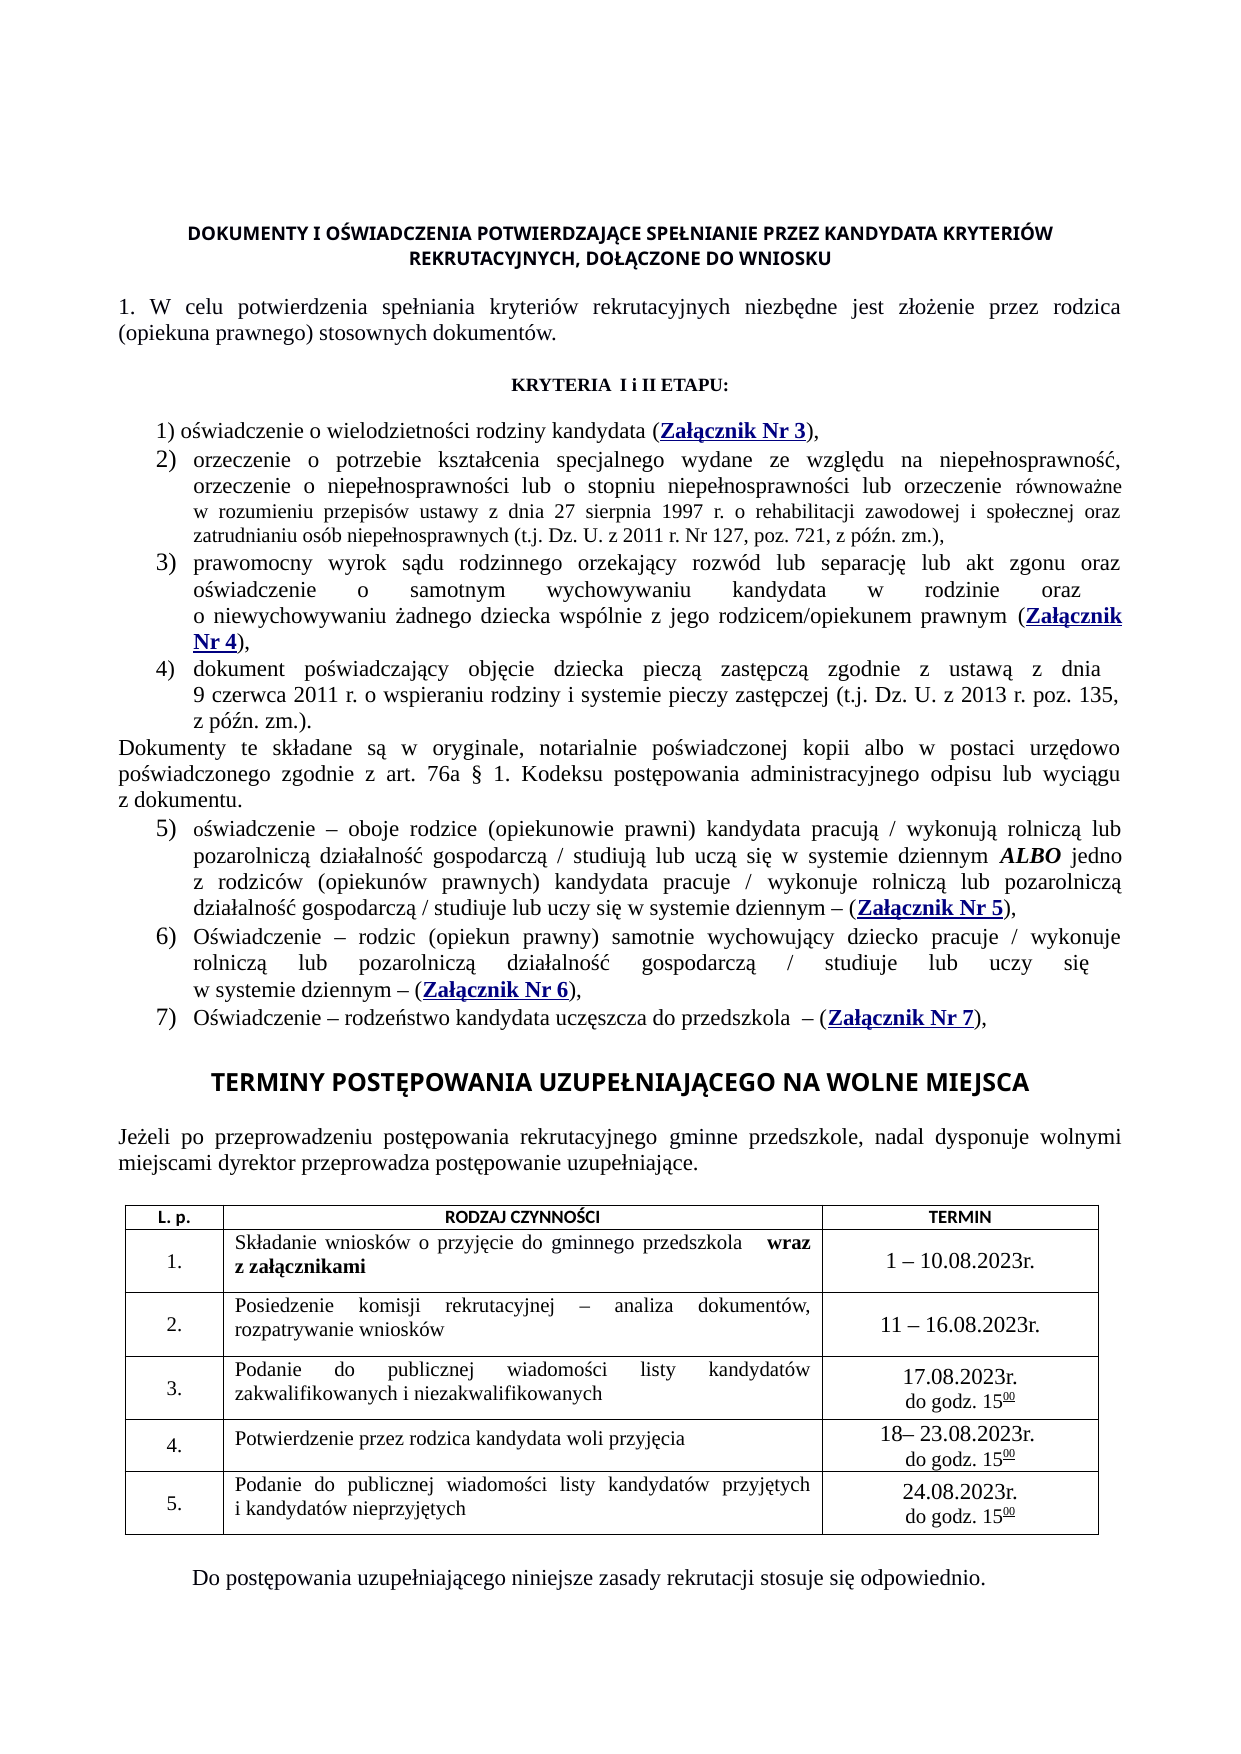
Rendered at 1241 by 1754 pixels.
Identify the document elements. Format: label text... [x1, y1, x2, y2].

list orzeczenie o potrzebie kształcenia specjalnego wydane ze względu na niepełnosprawność, orzeczenie o niepełnosprawności lub o stopniu niepełnosprawności lub orzeczenie równoważne w rozumieniu przepisów ustawy z dnia 27 sierpnia 1997 r. o rehabilitacji zawodowej i społecznej oraz zatrudnianiu osób niepełnosprawnych (t.j. Dz. U. z 2011 r. Nr 127, poz. 721, z późn. zm.), [156, 444, 1122, 547]
table_header L. p. [126, 1206, 223, 1228]
table_cell 5. [126, 1472, 223, 1534]
text DOKUMENTY I OŚWIADCZENIA POTWIERDZAJĄCE SPEŁNIANIE PRZEZ KANDYDATA KRYTERIÓW REKRUTACYJNYCH, DOŁĄCZONE DO WNIOSKU [118, 220, 1122, 271]
text Do postępowania uzupełniającego niniejsze zasady rekrutacji stosuje się odpowiednio. [118, 1564, 1122, 1590]
table_cell 24.08.2023r. do godz. 1500 [823, 1472, 1098, 1534]
table_cell Posiedzenie komisji rekrutacyjnej – analiza dokumentów, rozpatrywanie wniosków [224, 1293, 822, 1356]
table_cell 3. [126, 1357, 223, 1419]
table_cell Podanie do publicznej wiadomości listy kandydatów przyjętych i kandydatów nieprzyjętych [224, 1472, 822, 1534]
text KRYTERIA I i II ETAPU: [118, 374, 1122, 396]
table_cell 4. [126, 1420, 223, 1471]
table_header TERMIN [823, 1206, 1098, 1228]
list dokument poświadczający objęcie dziecka pieczą zastępczą zgodnie z ustawą z dnia 9 czerwca 2011 r. o wspieraniu rodziny i systemie pieczy zastępczej (t.j. Dz. U. z 2013 r. poz. 135, z późn. zm.). [156, 655, 1122, 734]
text TERMINY POSTĘPOWANIA UZUPEŁNIAJĄCEGO NA WOLNE MIEJSCA [118, 1065, 1122, 1099]
table_cell Potwierdzenie przez rodzica kandydata woli przyjęcia [224, 1420, 822, 1471]
list Oświadczenie – rodzeństwo kandydata uczęszcza do przedszkola – (Załącznik Nr 7), [156, 1002, 1122, 1031]
table_cell 11 – 16.08.2023r. [823, 1293, 1098, 1356]
list 1) oświadczenie o wielodzietności rodziny kandydata (Załącznik Nr 3), [118, 417, 1122, 444]
table_cell Składanie wniosków o przyjęcie do gminnego przedszkola wraz z załącznikami [224, 1230, 822, 1292]
table_cell 1 – 10.08.2023r. [823, 1230, 1098, 1292]
list prawomocny wyrok sądu rodzinnego orzekający rozwód lub separację lub akt zgonu oraz oświadczenie o samotnym wychowywaniu kandydata w rodzinie oraz o niewychowywaniu żadnego dziecka wspólnie z jego rodzicem/opiekunem prawnym (Załącznik Nr 4), [156, 547, 1122, 655]
list Oświadczenie – rodzic (opiekun prawny) samotnie wychowujący dziecko pracuje / wykonuje rolniczą lub pozarolniczą działalność gospodarczą / studiuje lub uczy się w systemie dziennym – (Załącznik Nr 6), [156, 921, 1122, 1002]
text 1. W celu potwierdzenia spełniania kryteriów rekrutacyjnych niezbędne jest złożenie przez rodzica (opiekuna prawnego) stosownych dokumentów. [118, 293, 1122, 346]
text Dokumenty te składane są w oryginale, notarialnie poświadczonej kopii albo w postaci urzędowo poświadczonego zgodnie z art. 76a § 1. Kodeksu postępowania administracyjnego odpisu lub wyciągu z dokumentu. [118, 734, 1122, 813]
text Jeżeli po przeprowadzeniu postępowania rekrutacyjnego gminne przedszkole, nadal dysponuje wolnymi miejscami dyrektor przeprowadza postępowanie uzupełniające. [118, 1123, 1122, 1176]
table_cell 17.08.2023r. do godz. 1500 [823, 1357, 1098, 1419]
table_cell Podanie do publicznej wiadomości listy kandydatów zakwalifikowanych i niezakwalifikowanych [224, 1357, 822, 1419]
table_cell 2. [126, 1293, 223, 1356]
list oświadczenie – oboje rodzice (opiekunowie prawni) kandydata pracują / wykonują rolniczą lub pozarolniczą działalność gospodarczą / studiują lub uczą się w systemie dziennym ALBO jedno z rodziców (opiekunów prawnych) kandydata pracuje / wykonuje rolniczą lub pozarolniczą działalność gospodarczą / studiuje lub uczy się w systemie dziennym – (Załącznik Nr 5), [156, 813, 1122, 921]
table_header RODZAJ CZYNNOŚCI [224, 1206, 822, 1228]
table_cell 1. [126, 1230, 223, 1292]
table_cell 18– 23.08.2023r. do godz. 1500 [823, 1420, 1098, 1471]
